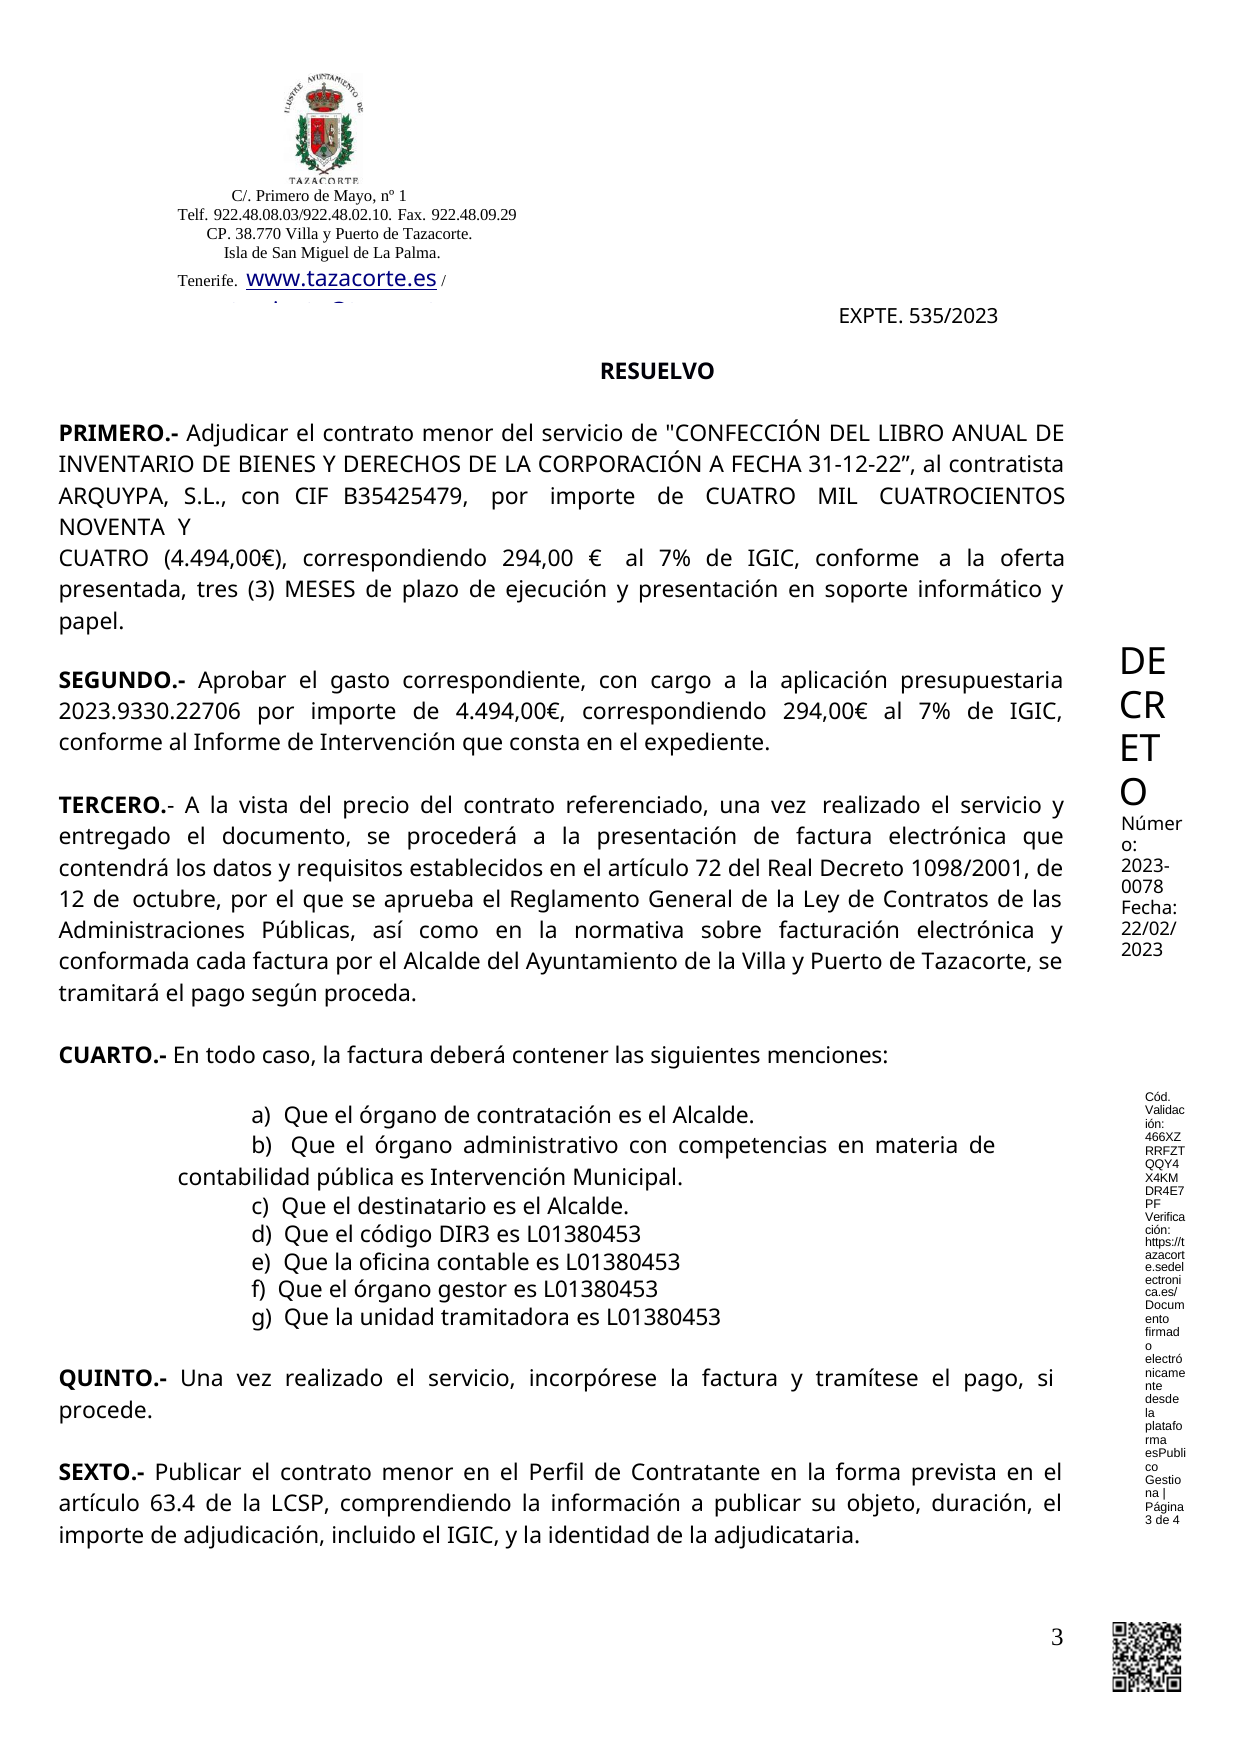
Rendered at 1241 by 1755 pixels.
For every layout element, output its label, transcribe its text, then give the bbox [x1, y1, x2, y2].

text PRIMERO.- Adjudicar el contrato menor del servicio de "CONFECCIÓN DEL LIBRO ANUAL DE INVENTARIO DE BIENES Y DERECHOS DE LA CORPORACIÓN A FECHA 31-12-22”, al contratista ARQUYPA, S.L., con CIF B35425479, por importe de CUATRO MIL CUATROCIENTOS NOVENTA Y [58, 417, 1065, 542]
list Que el destinatario es el Alcalde. [251, 1192, 1076, 1220]
list Que la oficina contable es L01380453 [251, 1248, 1076, 1276]
text TERCERO.- A la vista del precio del contrato referenciado, una vez realizado el servicio y entregado el documento, se procederá a la presentación de factura electrónica que contendrá los datos y requisitos establecidos en el artículo 72 del Real Decreto 1098/2001, de 12 de octubre, por el que se aprueba el Reglamento General de la Ley de Contratos de las Administraciones Públicas, así como en la normativa sobre facturación electrónica y conformada cada factura por el Alcalde del Ayuntamiento de la Villa y Puerto de Tazacorte, se tramitará el pago según proceda. [58, 789, 1064, 1008]
list Que el código DIR3 es L01380453 [251, 1220, 1076, 1248]
text Número: 2023-0078 Fecha: 22/02/2023 [1121, 814, 1185, 961]
text SEGUNDO.- Aprobar el gasto correspondiente, con cargo a la aplicación presupuestaria 2023.9330.22706 por importe de 4.494,00€, correspondiendo 294,00€ al 7% de IGIC, conforme al Informe de Intervención que consta en el expediente. [58, 664, 1064, 757]
list Que el órgano gestor es L01380453 [251, 1276, 1076, 1303]
text QUINTO.- Una vez realizado el servicio, incorpórese la factura y tramítese el pago, si procede. [58, 1362, 1056, 1425]
text CUARTO.- En todo caso, la factura deberá contener las siguientes menciones: [58, 1039, 1063, 1070]
text Verificación: https://tazacorte.sedelectronica.es/ [1145, 1212, 1186, 1299]
text SEXTO.- Publicar el contrato menor en el Perfil de Contratante en la forma prevista en el artículo 63.4 de la LCSP, comprendiendo la información a publicar su objeto, duración, el importe de adjudicación, incluido el IGIC, y la identidad de la adjudicataria. [58, 1456, 1064, 1550]
text Cód. Validación: 466XZRRFZTQQY4X4KMDR4E7PF [1145, 1091, 1186, 1212]
text Documento firmado electrónicamente desde la plataforma esPublico Gestiona | Página 3 de 4 [1145, 1299, 1186, 1527]
list Que el órgano de contratación es el Alcalde. [251, 1102, 1076, 1129]
list Que el órgano administrativo con competencias en materia de contabilidad pública es Intervención Municipal. [177, 1129, 1063, 1192]
list Que la unidad tramitadora es L01380453 [251, 1303, 1076, 1331]
text [1143, 1089, 1186, 1612]
text DECRETO [1119, 640, 1185, 814]
text CUATRO (4.494,00€), correspondiendo 294,00 € al 7% de IGIC, conforme a la oferta presentada, tres (3) MESES de plazo de ejecución y presentación en soporte informático y papel. [58, 542, 1065, 636]
text RESUELVO [239, 354, 1076, 386]
text [1117, 638, 1185, 985]
